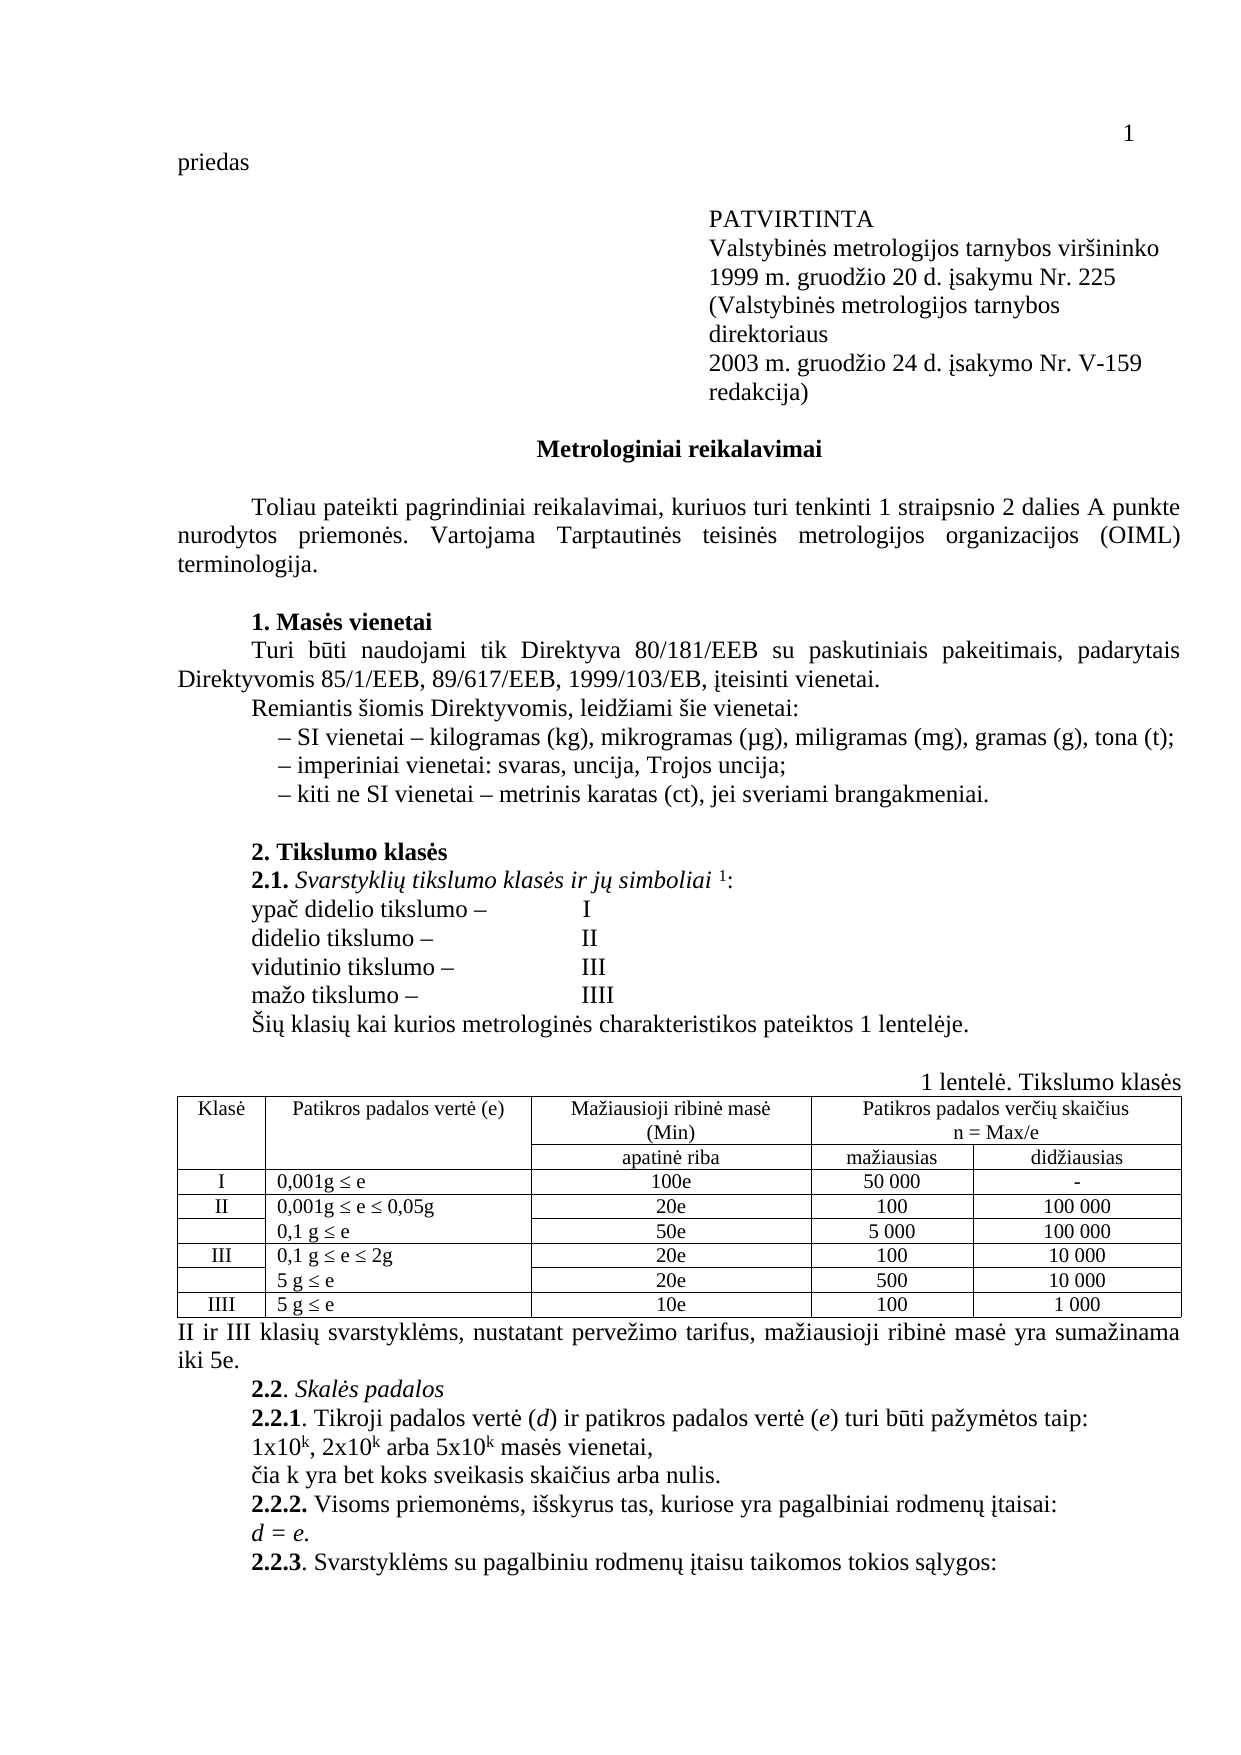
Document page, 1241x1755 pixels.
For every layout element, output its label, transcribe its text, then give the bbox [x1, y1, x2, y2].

table_cell 10e [532, 1293, 811, 1316]
text mažo tikslumo – IIII [177, 981, 1181, 1009]
table_cell apatinė riba [532, 1145, 811, 1169]
table_header Klasė [178, 1097, 265, 1144]
table_cell IIII [178, 1293, 265, 1316]
text 2.2. Skalės padalos [177, 1374, 1181, 1403]
text ypač didelio tikslumo – I [177, 894, 1181, 923]
text – SI vienetai – kilogramas (kg), mikrogramas (µg), miligramas (mg), gramas (g), tona (t); [278, 722, 1181, 751]
table_cell II [178, 1195, 265, 1218]
table_cell 100 [812, 1195, 973, 1218]
text Turi būti naudojami tik Direktyva 80/181/EEB su paskutiniais pakeitimais, padarytais Direktyvomis 85/1/EEB, 89/617/EEB, 1999/103/EB, įteisinti vienetai. [177, 636, 1181, 693]
table_cell 10 000 [974, 1268, 1181, 1292]
text didelio tikslumo – II [177, 923, 1181, 952]
text (Valstybinės metrologijos tarnybos [177, 291, 1181, 319]
table_cell 100 [812, 1244, 973, 1267]
text 1. Masės vienetai [177, 607, 1181, 636]
table_cell 100 000 [974, 1195, 1181, 1218]
table_header Patikros padalos vertė (e) [266, 1097, 531, 1144]
text d = e. [177, 1518, 1181, 1547]
table_cell 50e [532, 1219, 811, 1243]
table_cell 1 000 [974, 1293, 1181, 1316]
text 1 lentelė. Tikslumo klasės [627, 1067, 1181, 1096]
text 2.2.3. Svarstyklėms su pagalbiniu rodmenų įtaisu taikomos tokios sąlygos: [177, 1547, 1181, 1576]
text čia k yra bet koks sveikasis skaičius arba nulis. [177, 1461, 1181, 1489]
table_cell [178, 1219, 265, 1243]
table_cell didžiausias [974, 1145, 1181, 1169]
text Metrologiniai reikalavimai [177, 434, 1181, 463]
table_cell 5 g ≤ e [266, 1267, 531, 1292]
text direktoriaus [177, 319, 1181, 348]
text 2. Tikslumo klasės [177, 837, 1181, 866]
text Šių klasių kai kurios metrologinės charakteristikos pateiktos 1 lentelėje. [177, 1009, 1181, 1038]
text – kiti ne SI vienetai – metrinis karatas (ct), jei sveriami brangakmeniai. [278, 779, 1181, 808]
text 1999 m. gruodžio 20 d. įsakymu Nr. 225 [177, 262, 1181, 291]
table_cell 0,1 g ≤ e ≤ 2g [266, 1244, 531, 1267]
table_cell 20e [532, 1268, 811, 1292]
table_cell 100 [812, 1293, 973, 1316]
table_cell 5 000 [812, 1219, 973, 1243]
text 2.1. Svarstyklių tikslumo klasės ir jų simboliai 1: [177, 866, 1181, 894]
text – imperiniai vienetai: svaras, uncija, Trojos uncija; [278, 751, 1181, 779]
table_cell 0,1 g ≤ e [266, 1218, 531, 1243]
text Remiantis šiomis Direktyvomis, leidžiami šie vienetai: [177, 693, 1181, 722]
table_cell III [178, 1244, 265, 1267]
table_cell 100 000 [974, 1219, 1181, 1243]
text 2.2.1. Tikroji padalos vertė (d) ir patikros padalos vertė (e) turi būti pažymėtos taip: [177, 1403, 1181, 1432]
table_cell 20e [532, 1195, 811, 1218]
table_header Mažiausioji ribinė masė (Min) [532, 1097, 811, 1144]
text 2003 m. gruodžio 24 d. įsakymo Nr. V-159 [177, 348, 1181, 377]
text PATVIRTINTA [177, 204, 1181, 233]
table_cell 50 000 [812, 1170, 973, 1193]
table_cell [178, 1144, 265, 1169]
table_header Patikros padalos verčių skaičius n = Max/e [812, 1097, 1181, 1144]
table_cell mažiausias [812, 1145, 973, 1169]
table_cell - [974, 1170, 1181, 1193]
table_cell [266, 1144, 531, 1169]
table_cell 0,001g ≤ e [266, 1170, 531, 1193]
text 1x10k, 2x10k arba 5x10k masės vienetai, [177, 1432, 1181, 1461]
table_cell 20e [532, 1244, 811, 1267]
table_cell 10 000 [974, 1244, 1181, 1267]
table_cell I [178, 1170, 265, 1193]
text vidutinio tikslumo – III [177, 952, 1181, 981]
table_cell 500 [812, 1268, 973, 1292]
table_cell 0,001g ≤ e ≤ 0,05g [266, 1195, 531, 1218]
text Toliau pateikti pagrindiniai reikalavimai, kuriuos turi tenkinti 1 straipsnio 2 dalies A punkte nurodytos priemonės. Vartojama Tarptautinės teisinės metrologijos organizacijos (OIML) terminologija. [177, 492, 1181, 578]
text 1 priedas [177, 118, 1181, 176]
table_cell 5 g ≤ e [266, 1293, 531, 1316]
table_cell 100e [532, 1170, 811, 1193]
text 2.2.2. Visoms priemonėms, išskyrus tas, kuriose yra pagalbiniai rodmenų įtaisai: [177, 1489, 1181, 1518]
text redakcija) [177, 377, 1181, 406]
text Valstybinės metrologijos tarnybos viršininko [177, 233, 1181, 262]
table_cell [178, 1268, 265, 1292]
text II ir III klasių svarstyklėms, nustatant pervežimo tarifus, mažiausioji ribinė masė yra sumažinama iki 5e. [177, 1318, 1181, 1374]
